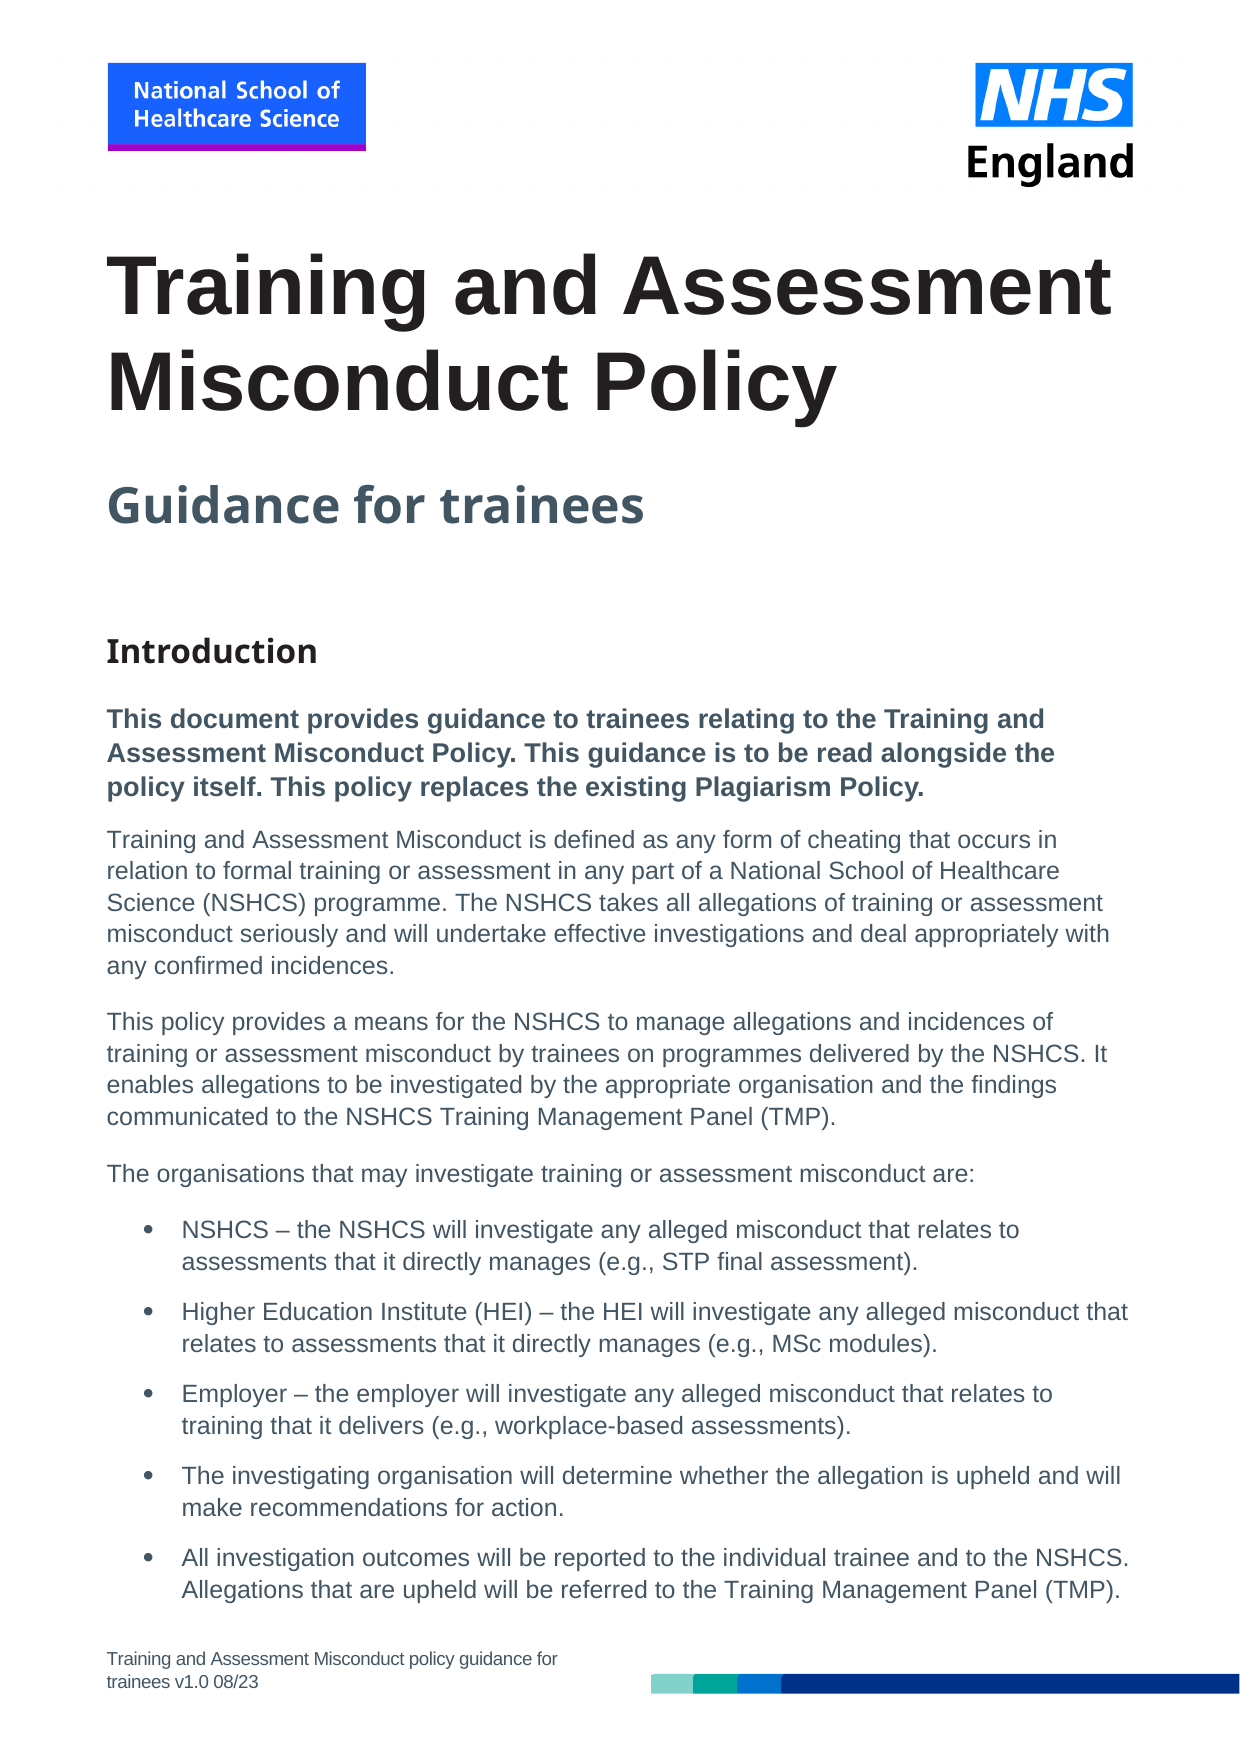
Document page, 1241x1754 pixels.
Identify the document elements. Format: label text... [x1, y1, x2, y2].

list The investigating organisation will determine whether the allegation is upheld and will make recommendations for action. [144, 1461, 1134, 1522]
list All investigation outcomes will be reported to the individual trainee and to the NSHCS. Allegations that are upheld will be referred to the Training Management Panel (TMP). [144, 1543, 1134, 1603]
text This policy provides a means for the NSHCS to manage allegations and incidences of training or assessment misconduct by trainees on programmes delivered by the NSHCS. It enables allegations to be investigated by the appropriate organisation and the findings communicated to the NSHCS Training Management Panel (TMP). [106, 1007, 1134, 1131]
text Training and Assessment Misconduct is defined as any form of cheating that occurs in relation to formal training or assessment in any part of a National School of Healthcare Science (NSHCS) programme. The NSHCS takes all allegations of training or assessment misconduct seriously and will undertake effective investigations and deal appropriately with any confirmed incidences. [106, 824, 1134, 979]
subtitle Guidance for trainees [106, 469, 1134, 538]
list NSHCS – the NSHCS will investigate any alleged misconduct that relates to assessments that it directly manages (e.g., STP final assessment). [144, 1215, 1134, 1276]
subtitle Introduction [106, 628, 1134, 673]
text The organisations that may investigate training or assessment misconduct are: [106, 1159, 1134, 1187]
list Employer – the employer will investigate any alleged misconduct that relates to training that it delivers (e.g., workplace-based assessments). [144, 1379, 1134, 1439]
list Higher Education Institute (HEI) – the HEI will investigate any alleged misconduct that relates to assessments that it directly manages (e.g., MSc modules). [144, 1297, 1134, 1358]
text This document provides guidance to trainees relating to the Training and Assessment Misconduct Policy. This guidance is to be read alongside the policy itself. This policy replaces the existing Plagiarism Policy. [106, 703, 1134, 803]
subtitle Training and Assessment Misconduct Policy [106, 236, 1134, 428]
